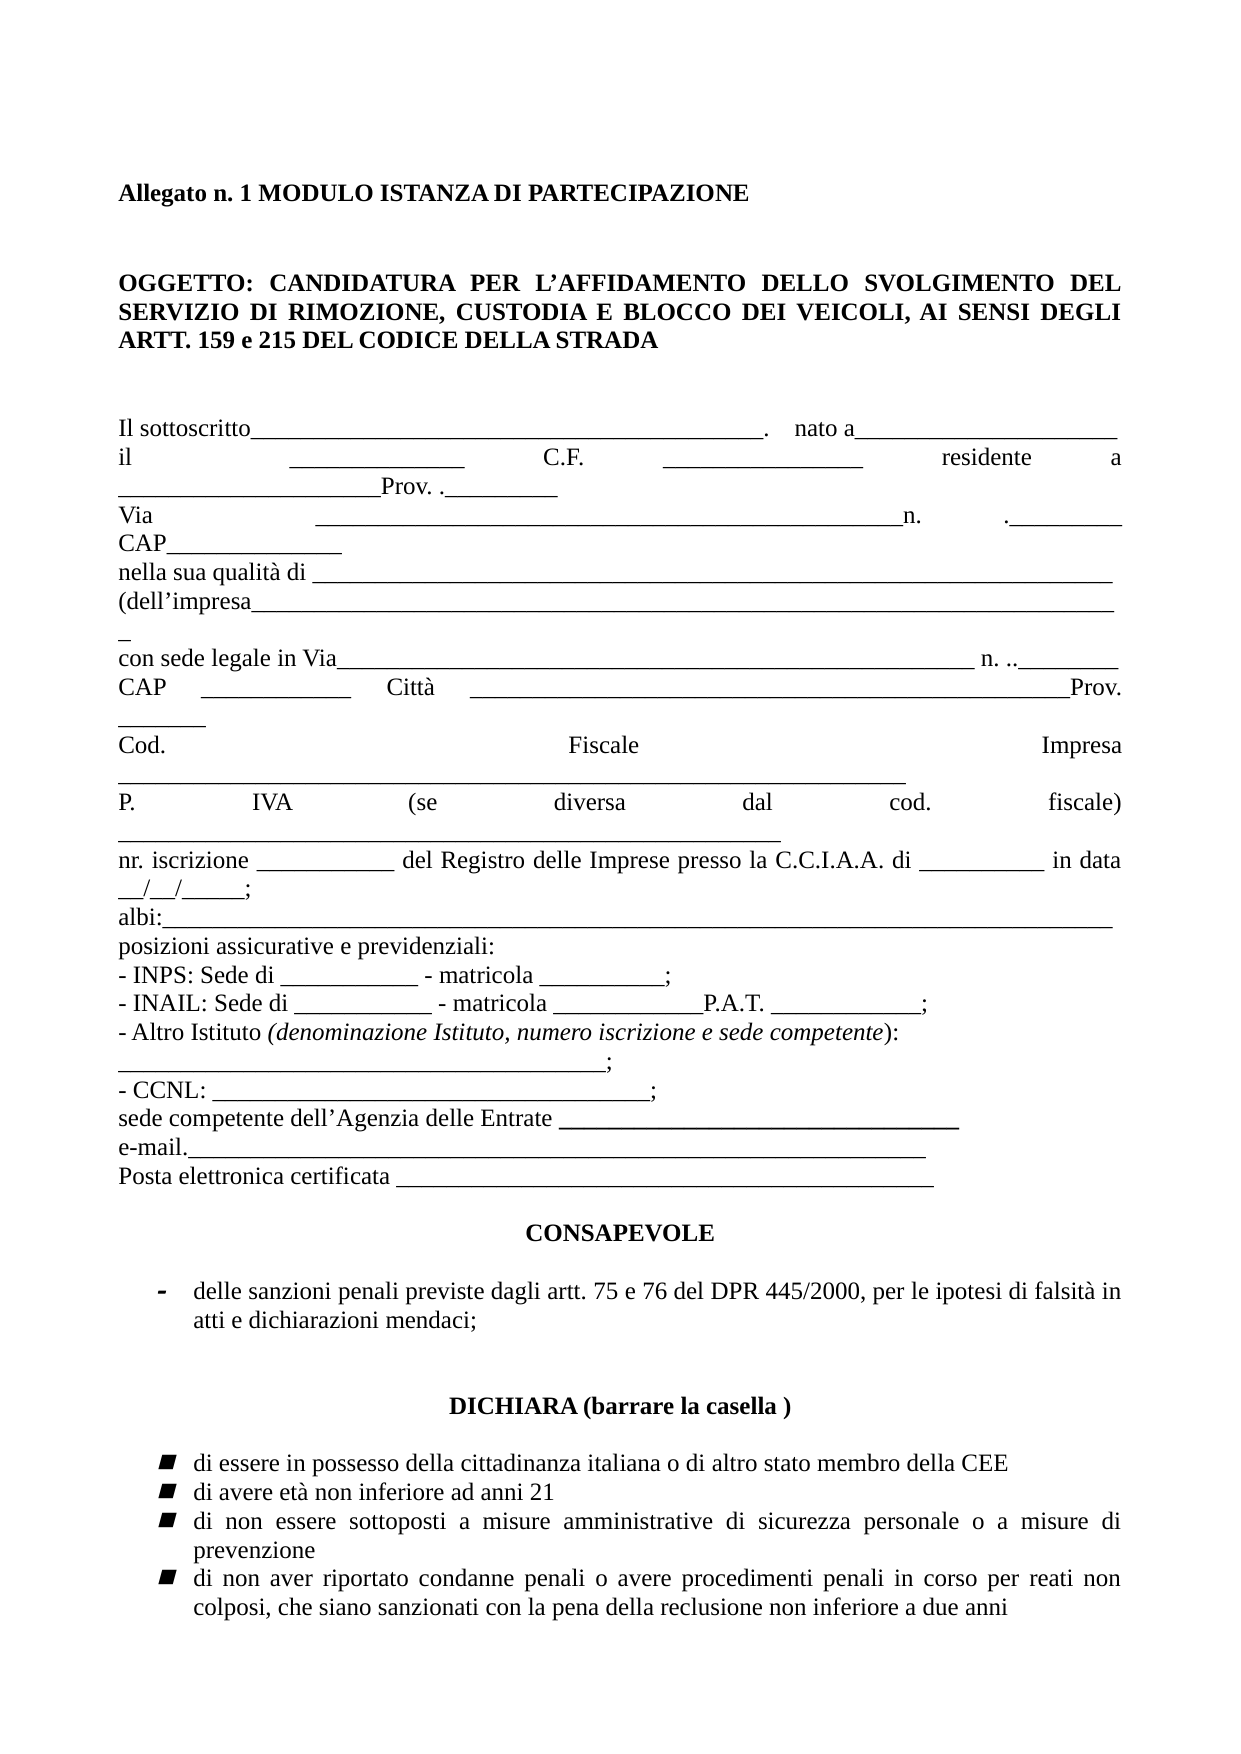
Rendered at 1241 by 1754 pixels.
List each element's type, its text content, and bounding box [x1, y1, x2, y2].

text - INPS: Sede di ___________ - matricola __________; [118, 960, 1122, 988]
text Cod. Fiscale Impresa _______________________________________________________________ [118, 730, 1122, 787]
text nella sua qualità di ________________________________________________________________ [118, 557, 1122, 586]
text CONSAPEVOLE [118, 1218, 1122, 1247]
text sede competente dell’Agenzia delle Entrate ________________________________ [118, 1103, 1122, 1132]
list di avere età non inferiore ad anni 21 [156, 1477, 1122, 1506]
list di non aver riportato condanne penali o avere procedimenti penali in corso per reati non colposi, che siano sanzionati con la pena della reclusione non inferiore a due anni [156, 1563, 1122, 1621]
list di essere in possesso della cittadinanza italiana o di altro stato membro della CEE [156, 1448, 1122, 1477]
text posizioni assicurative e previdenziali: [118, 931, 1122, 960]
text (dell’impresa______________________________________________________________________ [118, 586, 1122, 643]
text Allegato n. 1 MODULO ISTANZA DI PARTECIPAZIONE [118, 178, 1122, 207]
text il ______________ C.F. ________________ residente a _____________________Prov. ._________ [118, 442, 1122, 500]
text P. IVA (se diversa dal cod. fiscale) _____________________________________________________ [118, 787, 1122, 845]
text Il sottoscritto_________________________________________. nato a_____________________ [118, 413, 1122, 442]
text e-mail.___________________________________________________________ [118, 1132, 1122, 1161]
text albi:____________________________________________________________________________ [118, 902, 1122, 931]
list di non essere sottoposti a misure amministrative di sicurezza personale o a misure di prevenzione [156, 1506, 1122, 1563]
text DICHIARA (barrare la casella ) [118, 1391, 1122, 1420]
text Posta elettronica certificata ___________________________________________ [118, 1161, 1122, 1190]
text nr. iscrizione ___________ del Registro delle Imprese presso la C.C.I.A.A. di __________ in data __/__/_____; [118, 845, 1122, 902]
text - Altro Istituto (denominazione Istituto, numero iscrizione e sede competente): _______________________________________; [118, 1017, 1122, 1075]
text - INAIL: Sede di ___________ - matricola ____________P.A.T. ____________; [118, 988, 1122, 1017]
text - CCNL: ___________________________________; [118, 1075, 1122, 1103]
text CAP ____________ Città ________________________________________________Prov. _______ [118, 672, 1122, 730]
list delle sanzioni penali previste dagli artt. 75 e 76 del DPR 445/2000, per le ipotesi di falsità in atti e dichiarazioni mendaci; [156, 1276, 1122, 1333]
text Via _______________________________________________n. ._________ CAP______________ [118, 500, 1122, 557]
text OGGETTO: CANDIDATURA PER L’AFFIDAMENTO DELLO SVOLGIMENTO DEL SERVIZIO DI RIMOZIONE, CUSTODIA E BLOCCO DEI VEICOLI, AI SENSI DEGLI ARTT. 159 e 215 DEL CODICE DELLA STRADA [118, 268, 1122, 354]
text con sede legale in Via___________________________________________________ n. ..________ [118, 643, 1122, 672]
